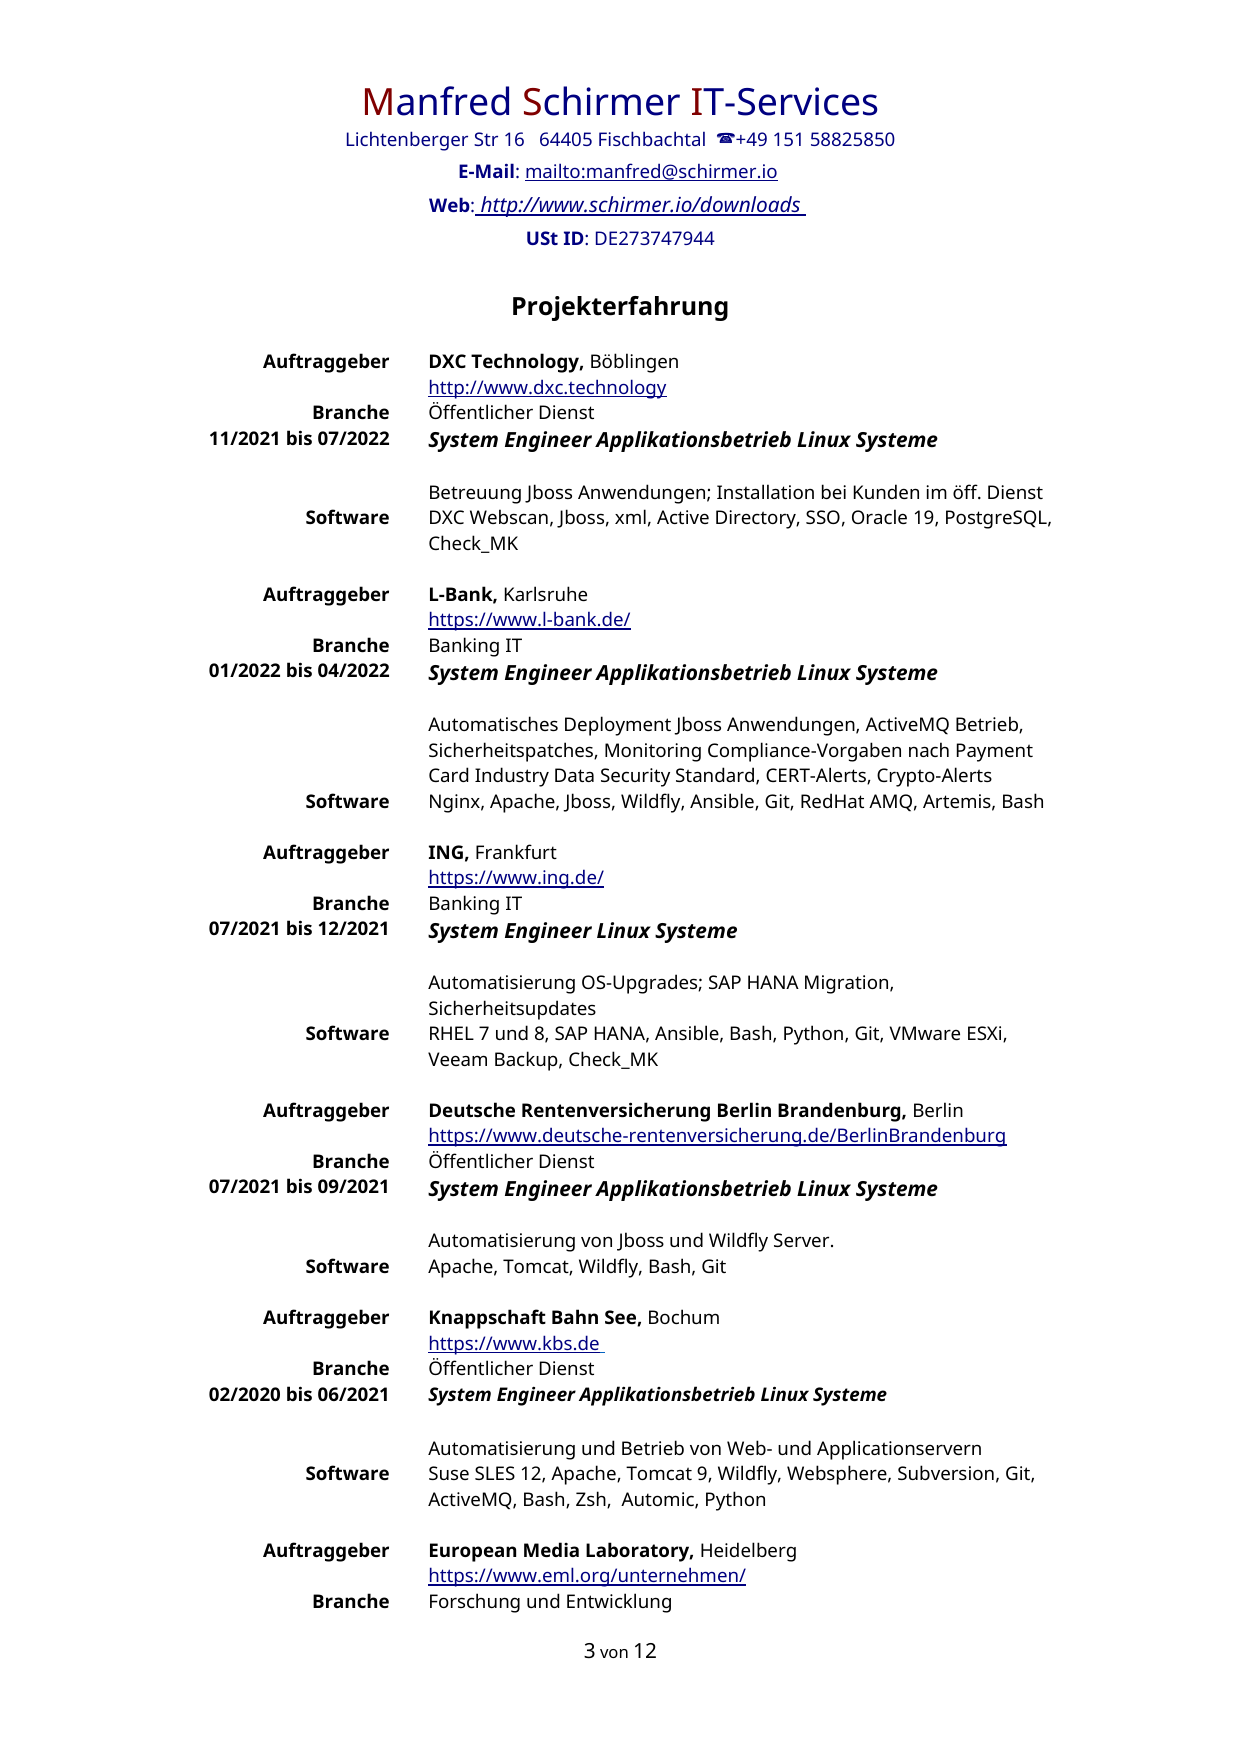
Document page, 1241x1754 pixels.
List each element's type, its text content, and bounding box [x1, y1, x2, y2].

table_cell [394, 814, 424, 839]
table_cell Öffentlicher Dienst [424, 400, 1069, 425]
table_cell [394, 788, 424, 814]
table_cell [394, 505, 424, 556]
table_cell [394, 1123, 424, 1148]
table_cell [147, 1202, 394, 1253]
table_cell [147, 1406, 394, 1460]
table_cell [147, 1511, 394, 1537]
table_cell [394, 865, 424, 890]
table_cell [147, 1072, 394, 1097]
table_cell Auftraggeber [147, 1537, 394, 1562]
table_cell Branche [147, 890, 394, 916]
table_cell https://www.deutsche-rentenversicherung.de/BerlinBrandenburg [424, 1123, 1069, 1148]
table_cell [394, 1381, 424, 1406]
table_cell Auftraggeber [147, 1304, 394, 1330]
table_cell [394, 1279, 424, 1304]
table_cell [394, 349, 424, 374]
table_cell [394, 1537, 424, 1562]
table_cell [147, 1123, 394, 1148]
table_cell http://www.dxc.technology [424, 374, 1069, 399]
table_cell [424, 814, 1069, 839]
table_cell Branche [147, 1588, 394, 1613]
table_cell [394, 1330, 424, 1355]
table_cell [394, 1304, 424, 1330]
table_cell [147, 944, 394, 1021]
table_cell Software [147, 1253, 394, 1279]
table_cell [394, 400, 424, 425]
table_cell [394, 686, 424, 788]
table_cell [147, 556, 394, 581]
table_cell DXC Technology, Böblingen [424, 349, 1069, 374]
table_cell [394, 581, 424, 607]
table_cell [394, 323, 424, 348]
table_cell [147, 374, 394, 399]
table_cell https://www.eml.org/unternehmen/ [424, 1563, 1069, 1588]
table_cell Forschung und Entwicklung [424, 1588, 1069, 1613]
table_cell L-Bank, Karlsruhe [424, 581, 1069, 607]
table_cell Automatisierung und Betrieb von Web- und Applicationservern [424, 1406, 1069, 1460]
table_cell [424, 1511, 1069, 1537]
table_cell [394, 1460, 424, 1511]
table_cell DXC Webscan, Jboss, xml, Active Directory, SSO, Oracle 19, PostgreSQL, Check_MK [424, 505, 1069, 556]
table_cell [394, 944, 424, 1021]
table_cell [147, 1279, 394, 1304]
table_cell [147, 607, 394, 632]
table_cell [394, 890, 424, 916]
table_cell 07/2021 bis 12/2021 [147, 916, 394, 944]
table_cell 11/2021 bis 07/2022 [147, 425, 394, 453]
table_cell [147, 686, 394, 788]
table_cell Branche [147, 632, 394, 658]
table_cell [147, 865, 394, 890]
table_cell [424, 556, 1069, 581]
table_cell Auftraggeber [147, 581, 394, 607]
table_cell [424, 1279, 1069, 1304]
table_cell Auftraggeber [147, 349, 394, 374]
table_cell [394, 1202, 424, 1253]
table_cell [394, 1097, 424, 1123]
table_cell [147, 814, 394, 839]
table_cell https://www.kbs.de [424, 1330, 1069, 1355]
table_cell System Engineer Applikationsbetrieb Linux Systeme [424, 658, 1069, 686]
table_cell System Engineer Applikationsbetrieb Linux Systeme [424, 1174, 1069, 1202]
table_cell Auftraggeber [147, 839, 394, 865]
table_cell Automatisches Deployment Jboss Anwendungen, ActiveMQ Betrieb, Sicherheitspatches, Monitoring Compliance-Vorgaben nach Payment Card Industry Data Security Standard, CERT-Alerts, Crypto-Alerts [424, 686, 1069, 788]
table_cell System Engineer Linux Systeme [424, 916, 1069, 944]
table_cell [394, 607, 424, 632]
table_cell [394, 1588, 424, 1613]
table_cell [147, 454, 394, 504]
table_cell Auftraggeber [147, 1097, 394, 1123]
table_cell [394, 632, 424, 658]
table_cell [394, 1253, 424, 1279]
table_cell Branche [147, 1355, 394, 1381]
table_cell [147, 1563, 394, 1588]
table_cell Software [147, 1460, 394, 1511]
table_cell Automatisierung von Jboss und Wildfly Server. [424, 1202, 1069, 1253]
table_cell [394, 425, 424, 453]
table_cell [394, 658, 424, 686]
table_cell Automatisierung OS-Upgrades; SAP HANA Migration, Sicherheitsupdates [424, 944, 1069, 1021]
table_cell Betreuung Jboss Anwendungen; Installation bei Kunden im öff. Dienst [424, 454, 1069, 504]
table_cell [394, 839, 424, 865]
table_cell [394, 1511, 424, 1537]
table_cell [394, 374, 424, 399]
table_cell [424, 1072, 1069, 1097]
table_cell Suse SLES 12, Apache, Tomcat 9, Wildfly, Websphere, Subversion, Git, ActiveMQ, Bash, Zsh, Automic, Python [424, 1460, 1069, 1511]
table_cell [394, 1072, 424, 1097]
table_cell [394, 1355, 424, 1381]
table_cell System Engineer Applikationsbetrieb Linux Systeme [424, 425, 1069, 453]
table_cell [424, 323, 1069, 348]
table_cell Branche [147, 400, 394, 425]
table_cell System Engineer Applikationsbetrieb Linux Systeme [424, 1381, 1069, 1406]
table_cell 02/2020 bis 06/2021 [147, 1381, 394, 1406]
table_cell ING, Frankfurt [424, 839, 1069, 865]
table_cell European Media Laboratory, Heidelberg [424, 1537, 1069, 1562]
table_cell 01/2022 bis 04/2022 [147, 658, 394, 686]
table_cell [394, 1174, 424, 1202]
table_cell Deutsche Rentenversicherung Berlin Brandenburg, Berlin [424, 1097, 1069, 1123]
table_cell Banking IT [424, 890, 1069, 916]
table_cell Knappschaft Bahn See, Bochum [424, 1304, 1069, 1330]
table_cell RHEL 7 und 8, SAP HANA, Ansible, Bash, Python, Git, VMware ESXi, Veeam Backup, Check_MK [424, 1021, 1069, 1072]
table_cell https://www.l-bank.de/ [424, 607, 1069, 632]
table_cell [394, 1021, 424, 1072]
table_cell [147, 323, 394, 348]
table_cell [394, 1563, 424, 1588]
table_cell https://www.ing.de/ [424, 865, 1069, 890]
table_cell Branche [147, 1148, 394, 1174]
table_cell Software [147, 505, 394, 556]
table_cell Banking IT [424, 632, 1069, 658]
table_cell Öffentlicher Dienst [424, 1355, 1069, 1381]
table_cell Nginx, Apache, Jboss, Wildfly, Ansible, Git, RedHat AMQ, Artemis, Bash [424, 788, 1069, 814]
table_cell [394, 1406, 424, 1460]
table_cell 07/2021 bis 09/2021 [147, 1174, 394, 1202]
table_cell Software [147, 788, 394, 814]
table_cell [394, 916, 424, 944]
table_cell Öffentlicher Dienst [424, 1148, 1069, 1174]
table_cell Software [147, 1021, 394, 1072]
table_cell [394, 454, 424, 504]
table_cell [394, 1148, 424, 1174]
table_cell Apache, Tomcat, Wildfly, Bash, Git [424, 1253, 1069, 1279]
table_cell [147, 1330, 394, 1355]
table_cell [394, 556, 424, 581]
